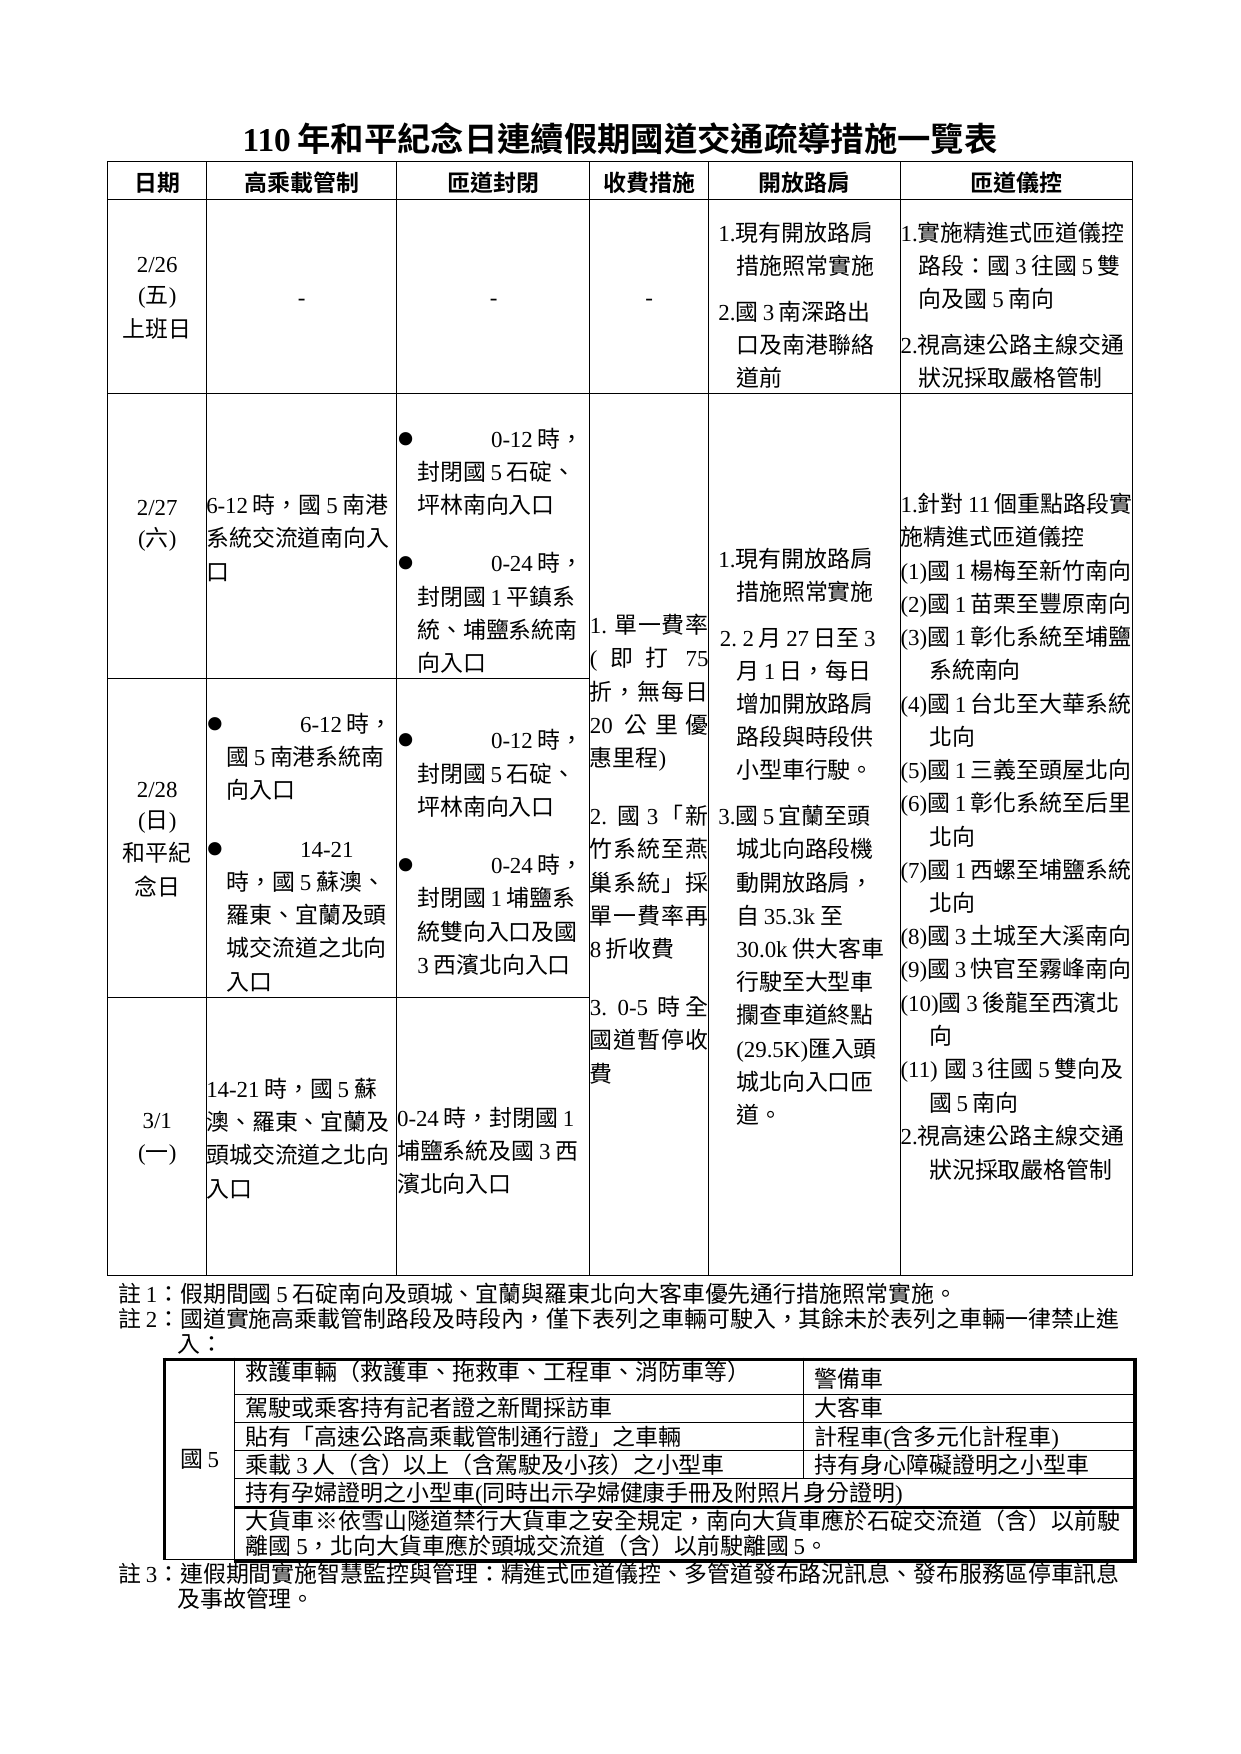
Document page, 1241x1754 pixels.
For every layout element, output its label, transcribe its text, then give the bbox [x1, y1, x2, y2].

table_cell - [397, 200, 589, 393]
table_header 救護車輛（救護車、拖救車、工程車、消防車等） [235, 1361, 803, 1394]
table_cell 計程車(含多元化計程車) [804, 1423, 1133, 1450]
table_header 匝道封閉 [397, 162, 589, 199]
text 註1：假期間國5石碇南向及頭城、宜蘭與羅東北向大客車優先通行措施照常實施。 [118, 1282, 1122, 1307]
table_header 開放路肩 [709, 162, 900, 199]
table_cell 6-12時，國5南港系統南向入口 14-21時，國5 蘇澳、羅東、宜蘭及頭城交流道之北向入口 [207, 679, 396, 997]
table_header 高乘載管制 [207, 162, 396, 199]
table_header 日期 [108, 162, 206, 199]
table_cell 3/1 (一) [108, 998, 206, 1275]
table_header 警備車 [804, 1361, 1133, 1394]
table_cell 1.現有開放路肩措施照常實施 2. 2月27日至3月1日，每日增加開放路肩路段與時段供小型車行駛。 3.國5宜蘭至頭城北向路段機動開放路肩，自35.3k至30.0k供大客車行駛至大型車攔查車道終點(29.5K)匯入頭城北向入口匝道。 [709, 394, 900, 1275]
table_cell 0-24時，封閉國1埔鹽系統及國3西濱北向入口 [397, 998, 589, 1275]
text 註2：國道實施高乘載管制路段及時段內，僅下表列之車輛可駛入，其餘未於表列之車輛一律禁止進入： [118, 1307, 1122, 1357]
text 註3：連假期間實施智慧監控與管理：精進式匝道儀控、多管道發布路況訊息、發布服務區停車訊息及事故管理。 [118, 1562, 1122, 1612]
table_cell 大客車 [804, 1395, 1133, 1422]
table_cell - [207, 200, 396, 393]
table_cell 貼有「高速公路高乘載管制通行證」之車輛 [235, 1423, 803, 1450]
table_cell 6-12時，國5南港系統交流道南向入口 [207, 394, 396, 678]
table_cell 駕駛或乘客持有記者證之新聞採訪車 [235, 1395, 803, 1422]
table_cell 1.現有開放路肩措施照常實施 2.國3南深路出口及南港聯絡道前 [709, 200, 900, 393]
table_cell 2/26 (五) 上班日 [108, 200, 206, 393]
table_cell 0-12時，封閉國5石碇、坪林南向入口 0-24時，封閉國1平鎮系統、埔鹽系統南向入口 [397, 394, 589, 678]
table_header 收費措施 [590, 162, 708, 199]
table_cell 大貨車※依雪山隧道禁行大貨車之安全規定，南向大貨車應於石碇交流道（含）以前駛離國5，北向大貨車應於頭城交流道（含）以前駛離國5。 [235, 1509, 1133, 1559]
table_header 國5 [166, 1361, 234, 1559]
table_cell 持有孕婦證明之小型車(同時出示孕婦健康手冊及附照片身分證明) [235, 1479, 1133, 1506]
table_cell 乘載3人（含）以上（含駕駛及小孩）之小型車 [235, 1451, 803, 1478]
text 110年和平紀念日連續假期國道交通疏導措施一覽表 [118, 113, 1122, 161]
table_cell 0-12時，封閉國5石碇、坪林南向入口 0-24時，封閉國1埔鹽系統雙向入口及國3西濱北向入口 [397, 679, 589, 997]
table_header 匝道儀控 [901, 162, 1132, 199]
table_cell 2/27 (六) [108, 394, 206, 678]
table_cell 1.實施精進式匝道儀控路段：國3往國5雙向及國5南向 2.視高速公路主線交通狀況採取嚴格管制 [901, 200, 1132, 393]
table_cell 持有身心障礙證明之小型車 [804, 1451, 1133, 1478]
table_cell 2/28 (日) 和平紀念日 [108, 679, 206, 997]
table_cell 1.針對11個重點路段實施精進式匝道儀控 (1)國1楊梅至新竹南向 (2)國1苗栗至豐原南向 (3)國1彰化系統至埔鹽系統南向 (4)國1台北至大華系統北向 (5)國1三義至頭屋北向 (6)國1彰化系統至后里北向 (7)國1西螺至埔鹽系統北向 (8)國3土城至大溪南向 (9)國3快官至霧峰南向 (10)國3後龍至西濱北向 (11) 國3往國5雙向及國5南向 2.視高速公路主線交通狀況採取嚴格管制 [901, 394, 1132, 1275]
table_cell 14-21時，國5 蘇澳、羅東、宜蘭及頭城交流道之北向入口 [207, 998, 396, 1275]
table_cell - [590, 200, 708, 393]
table_cell 1. 單一費率(即打75折，無每日20公里優惠里程) 2. 國3「新竹系統至燕巢系統」採單一費率再8折收費 3. 0-5時全國道暫停收費 [590, 394, 708, 1275]
